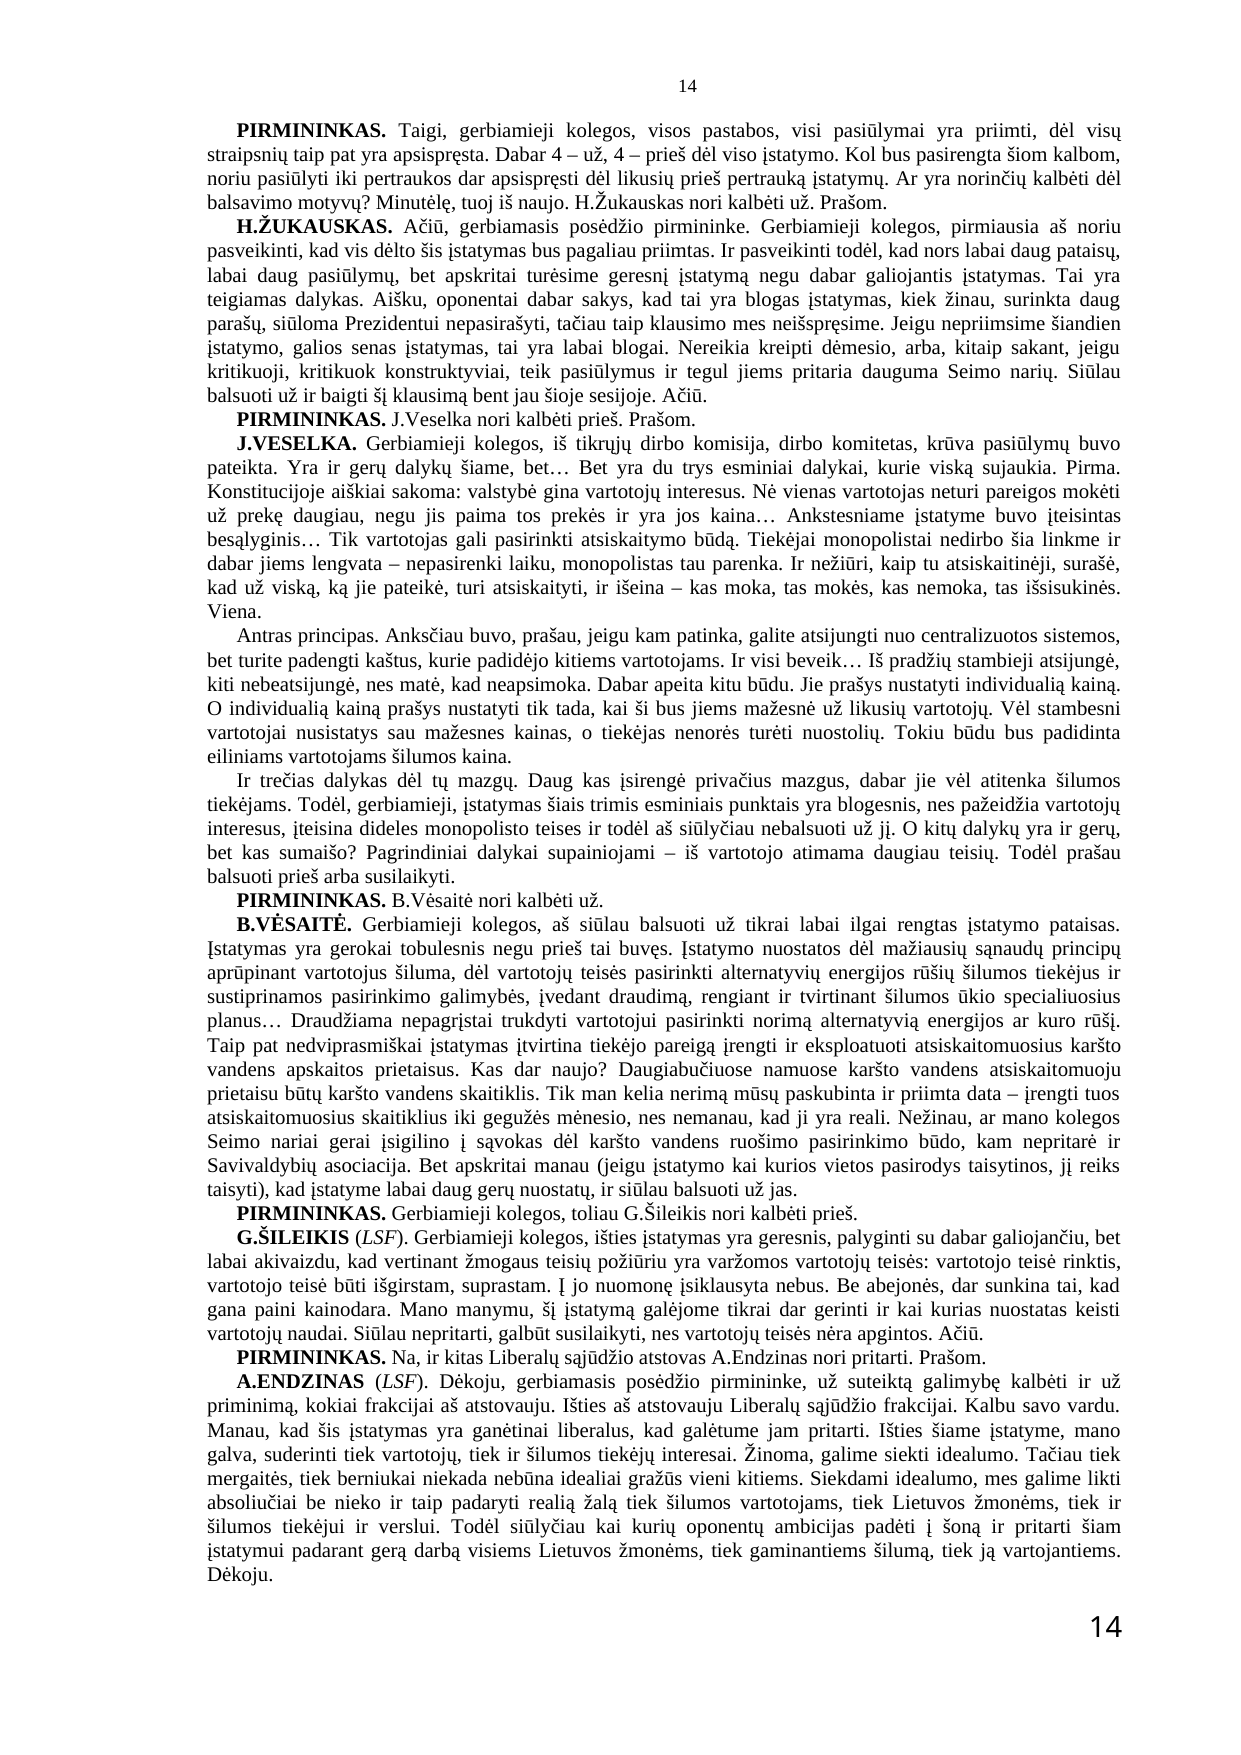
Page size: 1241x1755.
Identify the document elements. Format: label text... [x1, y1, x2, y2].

text PIRMININKAS. Taigi, gerbiamieji kolegos, visos pastabos, visi pasiūlymai yra priimti, dėl visų straipsnių taip pat yra apsispręsta. Dabar 4 – už, 4 – prieš dėl viso įstatymo. Kol bus pasirengta šiom kalbom, noriu pasiūlyti iki pertraukos dar apsispręsti dėl likusių prieš pertrauką įstatymų. Ar yra norinčių kalbėti dėl balsavimo motyvų? Minutėlę, tuoj iš naujo. H.Žukauskas nori kalbėti už. Prašom. [207, 118, 1122, 214]
text PIRMININKAS. Gerbiamieji kolegos, toliau G.Šileikis nori kalbėti prieš. [207, 1201, 1122, 1225]
text Antras principas. Anksčiau buvo, prašau, jeigu kam patinka, galite atsijungti nuo centralizuotos sistemos, bet turite padengti kaštus, kurie padidėjo kitiems vartotojams. Ir visi beveik… Iš pradžių stambieji atsijungė, kiti nebeatsijungė, nes matė, kad neapsimoka. Dabar apeita kitu būdu. Jie prašys nustatyti individualią kainą. O individualią kainą prašys nustatyti tik tada, kai ši bus jiems mažesnė už likusių vartotojų. Vėl stambesni vartotojai nusistatys sau mažesnes kainas, o tiekėjas nenorės turėti nuostolių. Tokiu būdu bus padidinta eiliniams vartotojams šilumos kaina. [207, 623, 1122, 768]
text PIRMININKAS. J.Veselka nori kalbėti prieš. Prašom. [207, 407, 1122, 431]
text PIRMININKAS. B.Vėsaitė nori kalbėti už. [207, 888, 1122, 912]
text H.ŽUKAUSKAS. Ačiū, gerbiamasis posėdžio pirmininke. Gerbiamieji kolegos, pirmiausia aš noriu pasveikinti, kad vis dėlto šis įstatymas bus pagaliau priimtas. Ir pasveikinti todėl, kad nors labai daug pataisų, labai daug pasiūlymų, bet apskritai turėsime geresnį įstatymą negu dabar galiojantis įstatymas. Tai yra teigiamas dalykas. Aišku, oponentai dabar sakys, kad tai yra blogas įstatymas, kiek žinau, surinkta daug parašų, siūloma Prezidentui nepasirašyti, tačiau taip klausimo mes neišspręsime. Jeigu nepriimsime šiandien įstatymo, galios senas įstatymas, tai yra labai blogai. Nereikia kreipti dėmesio, arba, kitaip sakant, jeigu kritikuoji, kritikuok konstruktyviai, teik pasiūlymus ir tegul jiems pritaria dauguma Seimo narių. Siūlau balsuoti už ir baigti šį klausimą bent jau šioje sesijoje. Ačiū. [207, 214, 1122, 407]
text B.VĖSAITĖ. Gerbiamieji kolegos, aš siūlau balsuoti už tikrai labai ilgai rengtas įstatymo pataisas. Įstatymas yra gerokai tobulesnis negu prieš tai buvęs. Įstatymo nuostatos dėl mažiausių sąnaudų principų aprūpinant vartotojus šiluma, dėl vartotojų teisės pasirinkti alternatyvių energijos rūšių šilumos tiekėjus ir sustiprinamos pasirinkimo galimybės, įvedant draudimą, rengiant ir tvirtinant šilumos ūkio specialiuosius planus… Draudžiama nepagrįstai trukdyti vartotojui pasirinkti norimą alternatyvią energijos ar kuro rūšį. Taip pat nedviprasmiškai įstatymas įtvirtina tiekėjo pareigą įrengti ir eksploatuoti atsiskaitomuosius karšto vandens apskaitos prietaisus. Kas dar naujo? Daugiabučiuose namuose karšto vandens atsiskaitomuoju prietaisu būtų karšto vandens skaitiklis. Tik man kelia nerimą mūsų paskubinta ir priimta data – įrengti tuos atsiskaitomuosius skaitiklius iki gegužės mėnesio, nes nemanau, kad ji yra reali. Nežinau, ar mano kolegos Seimo nariai gerai įsigilino į sąvokas dėl karšto vandens ruošimo pasirinkimo būdo, kam nepritarė ir Savivaldybių asociacija. Bet apskritai manau (jeigu įstatymo kai kurios vietos pasirodys taisytinos, jį reiks taisyti), kad įstatyme labai daug gerų nuostatų, ir siūlau balsuoti už jas. [207, 912, 1122, 1201]
text PIRMININKAS. Na, ir kitas Liberalų sąjūdžio atstovas A.Endzinas nori pritarti. Prašom. [207, 1345, 1122, 1369]
text G.ŠILEIKIS (LSF). Gerbiamieji kolegos, išties įstatymas yra geresnis, palyginti su dabar galiojančiu, bet labai akivaizdu, kad vertinant žmogaus teisių požiūriu yra varžomos vartotojų teisės: vartotojo teisė rinktis, vartotojo teisė būti išgirstam, suprastam. Į jo nuomonę įsiklausyta nebus. Be abejonės, dar sunkina tai, kad gana paini kainodara. Mano manymu, šį įstatymą galėjome tikrai dar gerinti ir kai kurias nuostatas keisti vartotojų naudai. Siūlau nepritarti, galbūt susilaikyti, nes vartotojų teisės nėra apgintos. Ačiū. [207, 1225, 1122, 1345]
text Ir trečias dalykas dėl tų mazgų. Daug kas įsirengė privačius mazgus, dabar jie vėl atitenka šilumos tiekėjams. Todėl, gerbiamieji, įstatymas šiais trimis esminiais punktais yra blogesnis, nes pažeidžia vartotojų interesus, įteisina dideles monopolisto teises ir todėl aš siūlyčiau nebalsuoti už jį. O kitų dalykų yra ir gerų, bet kas sumaišo? Pagrindiniai dalykai supainiojami – iš vartotojo atimama daugiau teisių. Todėl prašau balsuoti prieš arba susilaikyti. [207, 768, 1122, 888]
text A.ENDZINAS (LSF). Dėkoju, gerbiamasis posėdžio pirmininke, už suteiktą galimybę kalbėti ir už priminimą, kokiai frakcijai aš atstovauju. Išties aš atstovauju Liberalų sąjūdžio frakcijai. Kalbu savo vardu. Manau, kad šis įstatymas yra ganėtinai liberalus, kad galėtume jam pritarti. Išties šiame įstatyme, mano galva, suderinti tiek vartotojų, tiek ir šilumos tiekėjų interesai. Žinoma, galime siekti idealumo. Tačiau tiek mergaitės, tiek berniukai niekada nebūna idealiai gražūs vieni kitiems. Siekdami idealumo, mes galime likti absoliučiai be nieko ir taip padaryti realią žalą tiek šilumos vartotojams, tiek Lietuvos žmonėms, tiek ir šilumos tiekėjui ir verslui. Todėl siūlyčiau kai kurių oponentų ambicijas padėti į šoną ir pritarti šiam įstatymui padarant gerą darbą visiems Lietuvos žmonėms, tiek gaminantiems šilumą, tiek ją vartojantiems. Dėkoju. [207, 1369, 1122, 1586]
text J.VESELKA. Gerbiamieji kolegos, iš tikrųjų dirbo komisija, dirbo komitetas, krūva pasiūlymų buvo pateikta. Yra ir gerų dalykų šiame, bet… Bet yra du trys esminiai dalykai, kurie viską sujaukia. Pirma. Konstitucijoje aiškiai sakoma: valstybė gina vartotojų interesus. Nė vienas vartotojas neturi pareigos mokėti už prekę daugiau, negu jis paima tos prekės ir yra jos kaina… Ankstesniame įstatyme buvo įteisintas besąlyginis… Tik vartotojas gali pasirinkti atsiskaitymo būdą. Tiekėjai monopolistai nedirbo šia linkme ir dabar jiems lengvata – nepasirenki laiku, monopolistas tau parenka. Ir nežiūri, kaip tu atsiskaitinėji, surašė, kad už viską, ką jie pateikė, turi atsiskaityti, ir išeina – kas moka, tas mokės, kas nemoka, tas išsisukinės. Viena. [207, 431, 1122, 623]
